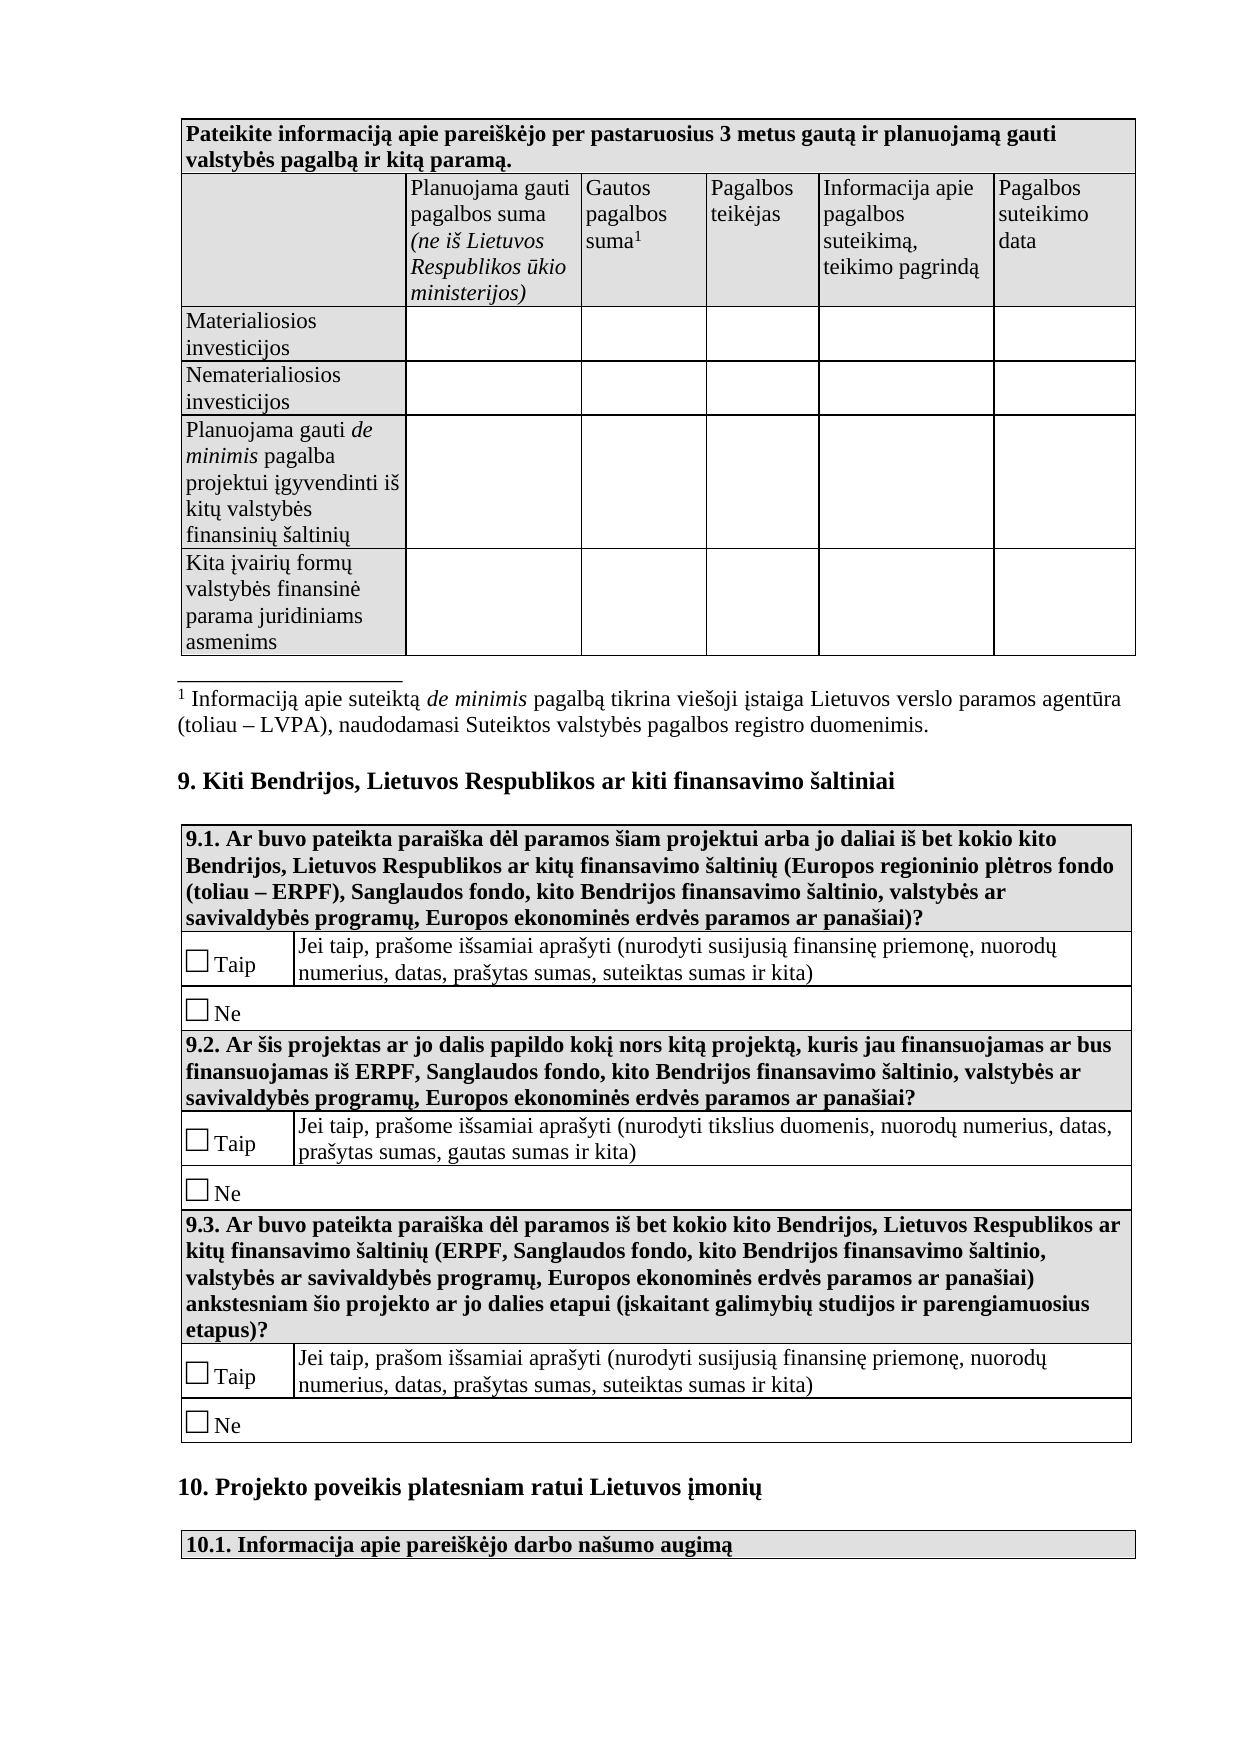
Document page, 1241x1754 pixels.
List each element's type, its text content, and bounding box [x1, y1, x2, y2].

table_cell [820, 307, 993, 360]
table_cell 9.3. Ar buvo pateikta paraiška dėl paramos iš bet kokio kito Bendrijos, Lietuvos Respublikos ar kitų finansavimo šaltinių (ERPF, Sanglaudos fondo, kito Bendrijos finansavimo šaltinio, valstybės ar savivaldybės programų, Europos ekonominės erdvės paramos ar panašiai) ankstesniam šio projekto ar jo dalies etapui (įskaitant galimybių studijos ir parengiamuosius etapus)? [182, 1211, 1131, 1343]
table_cell [707, 416, 818, 548]
table_cell [995, 416, 1135, 548]
table_cell [995, 307, 1135, 360]
table_cell □ Taip [182, 1344, 293, 1397]
table_cell □ Taip [182, 1112, 293, 1165]
table_header 10.1. Informacija apie pareiškėjo darbo našumo augimą [182, 1531, 1135, 1557]
table_cell [407, 549, 581, 654]
text __________________ [177, 656, 1122, 685]
table_cell [407, 307, 581, 360]
table_cell [820, 362, 993, 414]
table_cell Jei taip, prašome išsamiai aprašyti (nurodyti susijusią finansinę priemonę, nuorodų numerius, datas, prašytas sumas, suteiktas sumas ir kita) [295, 932, 1131, 985]
table_cell Kita įvairių formų valstybės finansinė parama juridiniams asmenims [182, 549, 405, 654]
table_cell □ Taip [182, 932, 293, 985]
table_cell 9.2. Ar šis projektas ar jo dalis papildo kokį nors kitą projektą, kuris jau finansuojamas ar bus finansuojamas iš ERPF, Sanglaudos fondo, kito Bendrijos finansavimo šaltinio, valstybės ar savivaldybės programų, Europos ekonominės erdvės paramos ar panašiai? [182, 1031, 1131, 1110]
table_cell [820, 416, 993, 548]
table_cell □ Ne [182, 1166, 1131, 1209]
table_cell Nematerialiosios investicijos [182, 362, 405, 414]
table_cell Informacija apie pagalbos suteikimą, teikimo pagrindą [820, 174, 993, 306]
table_cell Jei taip, prašome išsamiai aprašyti (nurodyti tikslius duomenis, nuorodų numerius, datas, prašytas sumas, gautas sumas ir kita) [295, 1112, 1131, 1165]
table_cell Gautos pagalbos suma1 [582, 174, 706, 306]
table_cell [407, 416, 581, 548]
table_cell [182, 174, 405, 306]
table_cell [582, 549, 706, 654]
text 1 Informaciją apie suteiktą de minimis pagalbą tikrina viešoji įstaiga Lietuvos verslo paramos agentūra (toliau – LVPA), naudodamasi Suteiktos valstybės pagalbos registro duomenimis. [177, 685, 1122, 738]
table_cell [582, 307, 706, 360]
table_header 9.1. Ar buvo pateikta paraiška dėl paramos šiam projektui arba jo daliai iš bet kokio kito Bendrijos, Lietuvos Respublikos ar kitų finansavimo šaltinių (Europos regioninio plėtros fondo (toliau – ERPF), Sanglaudos fondo, kito Bendrijos finansavimo šaltinio, valstybės ar savivaldybės programų, Europos ekonominės erdvės paramos ar panašiai)? [182, 826, 1131, 931]
table_cell [407, 362, 581, 414]
table_cell □ Ne [182, 987, 1131, 1030]
table_cell [995, 549, 1135, 654]
table_cell [707, 362, 818, 414]
table_cell [582, 416, 706, 548]
table_cell [995, 362, 1135, 414]
table_cell Materialiosios investicijos [182, 307, 405, 360]
table_cell Planuojama gauti pagalbos suma (ne iš Lietuvos Respublikos ūkio ministerijos) [407, 174, 581, 306]
table_cell Planuojama gauti de minimis pagalba projektui įgyvendinti iš kitų valstybės finansinių šaltinių [182, 416, 405, 548]
table_cell [707, 307, 818, 360]
table_cell Jei taip, prašom išsamiai aprašyti (nurodyti susijusią finansinę priemonę, nuorodų numerius, datas, prašytas sumas, suteiktas sumas ir kita) [295, 1344, 1131, 1397]
text 9. Kiti Bendrijos, Lietuvos Respublikos ar kiti finansavimo šaltiniai [177, 766, 1122, 795]
table_cell [820, 549, 993, 654]
table_cell Pagalbos suteikimo data [995, 174, 1135, 306]
table_header Pateikite informaciją apie pareiškėjo per pastaruosius 3 metus gautą ir planuojamą gauti valstybės pagalbą ir kitą paramą. [182, 120, 1135, 172]
table_cell [582, 362, 706, 414]
table_cell [707, 549, 818, 654]
table_cell Pagalbos teikėjas [707, 174, 818, 306]
table_cell □ Ne [182, 1399, 1131, 1442]
text 10. Projekto poveikis platesniam ratui Lietuvos įmonių [177, 1472, 1122, 1501]
